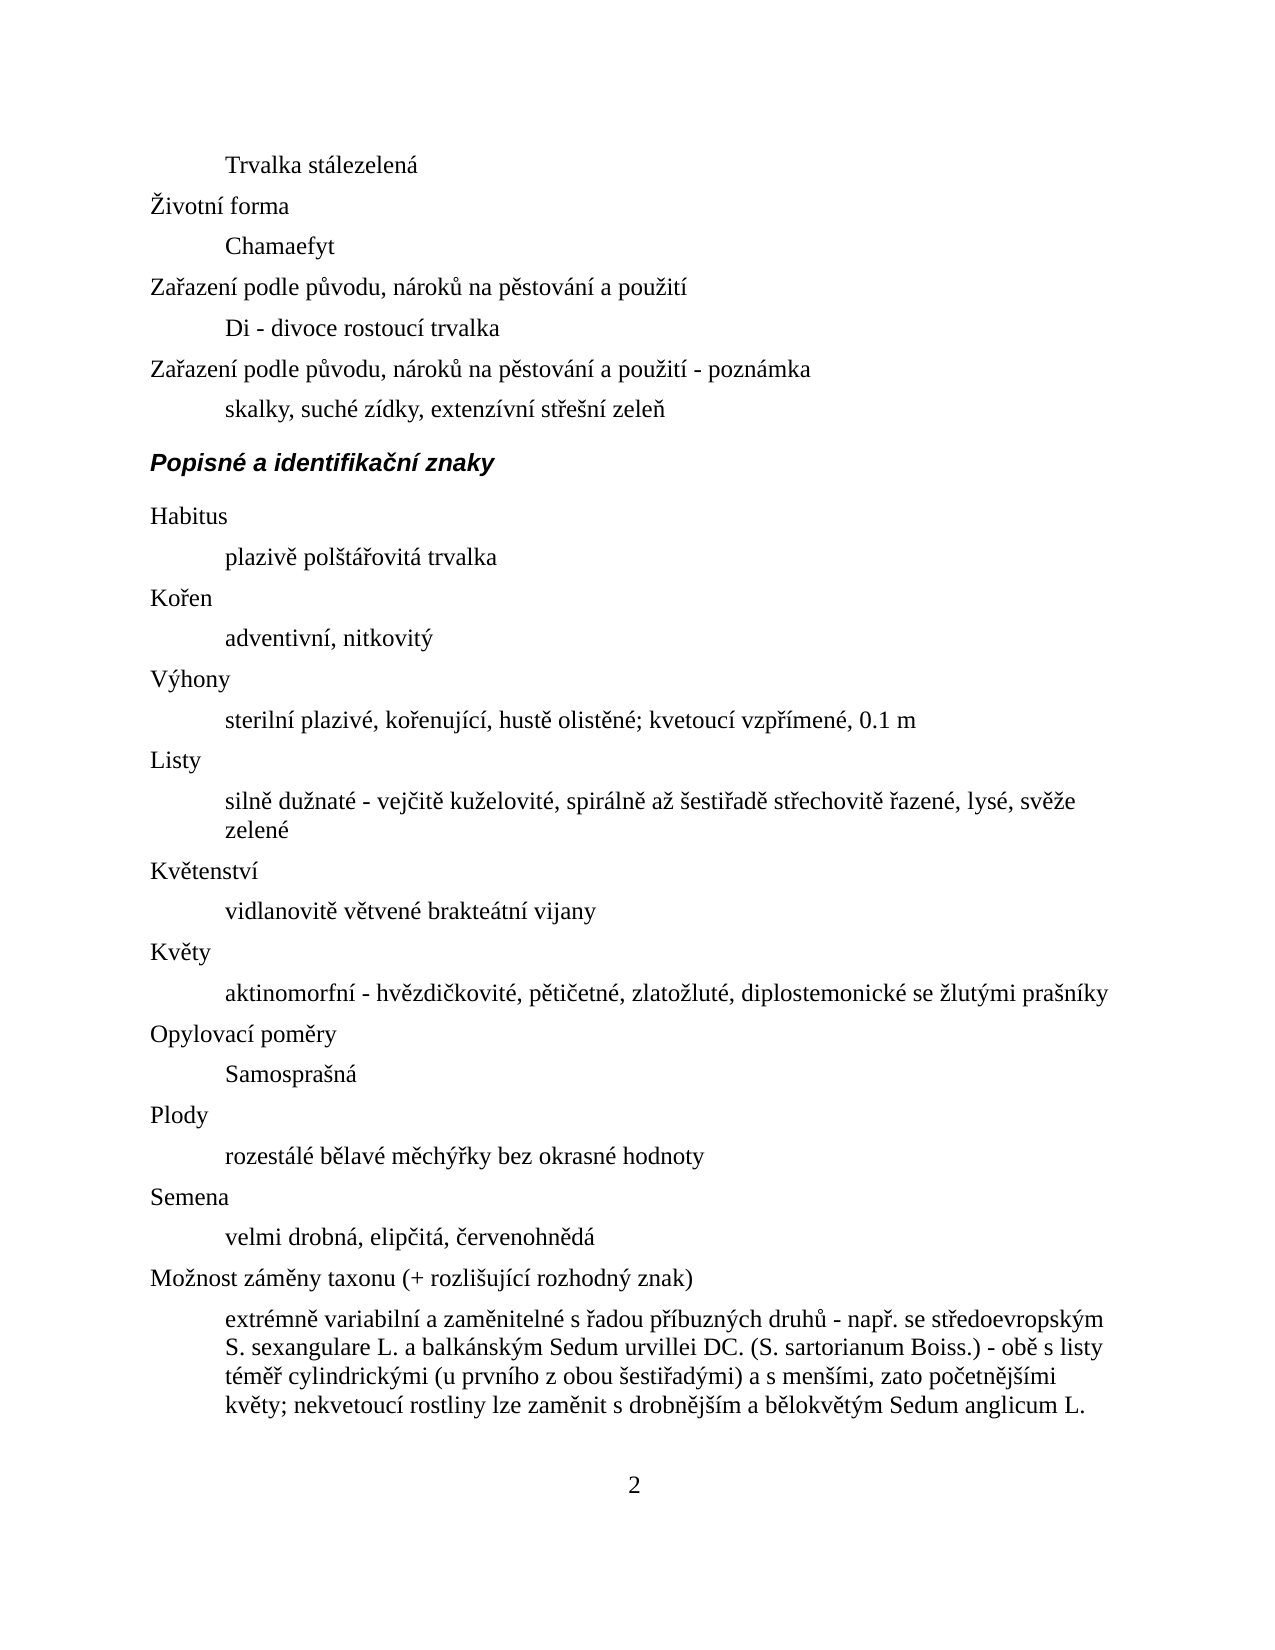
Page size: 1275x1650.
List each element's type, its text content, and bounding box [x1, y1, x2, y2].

text Listy [150, 746, 1125, 774]
text extrémně variabilní a zaměnitelné s řadou příbuzných druhů - např. se středoevropským S. sexangulare L. a balkánským Sedum urvillei DC. (S. sartorianum Boiss.) - obě s listy téměř cylindrickými (u prvního z obou šestiřadými) a s menšími, zato početnějšími květy; nekvetoucí rostliny lze zaměnit s drobnějším a bělokvětým Sedum anglicum L. [225, 1304, 1125, 1419]
text Habitus [150, 501, 1125, 530]
text Samosprašná [225, 1059, 1125, 1088]
subtitle Popisné a identifikační znaky [150, 448, 1125, 477]
text Di - divoce rostoucí trvalka [225, 313, 1125, 342]
text velmi drobná, elipčitá, červenohnědá [225, 1222, 1125, 1251]
text rozestálé bělavé měchýřky bez okrasné hodnoty [225, 1141, 1125, 1169]
text Plody [150, 1100, 1125, 1129]
text Květenství [150, 856, 1125, 884]
text Zařazení podle původu, nároků na pěstování a použití [150, 272, 1125, 301]
text Trvalka stálezelená [225, 150, 1125, 179]
text Výhony [150, 664, 1125, 693]
text Životní forma [150, 191, 1125, 219]
text Chamaefyt [225, 231, 1125, 260]
text Kořen [150, 583, 1125, 611]
text Zařazení podle původu, nároků na pěstování a použití - poznámka [150, 354, 1125, 382]
text adventivní, nitkovitý [225, 623, 1125, 652]
text plazivě polštářovitá trvalka [225, 542, 1125, 571]
text vidlanovitě větvené brakteátní vijany [225, 896, 1125, 925]
text Opylovací poměry [150, 1019, 1125, 1047]
text silně dužnaté - vejčitě kuželovité, spirálně až šestiřadě střechovitě řazené, lysé, svěže zelené [225, 786, 1125, 844]
text skalky, suché zídky, extenzívní střešní zeleň [225, 394, 1125, 423]
text Možnost záměny taxonu (+ rozlišující rozhodný znak) [150, 1263, 1125, 1292]
text sterilní plazivé, kořenující, hustě olistěné; kvetoucí vzpřímené, 0.1 m [225, 705, 1125, 733]
text Květy [150, 937, 1125, 966]
text aktinomorfní - hvězdičkovité, pětičetné, zlatožluté, diplostemonické se žlutými prašníky [225, 978, 1125, 1007]
text Semena [150, 1182, 1125, 1210]
